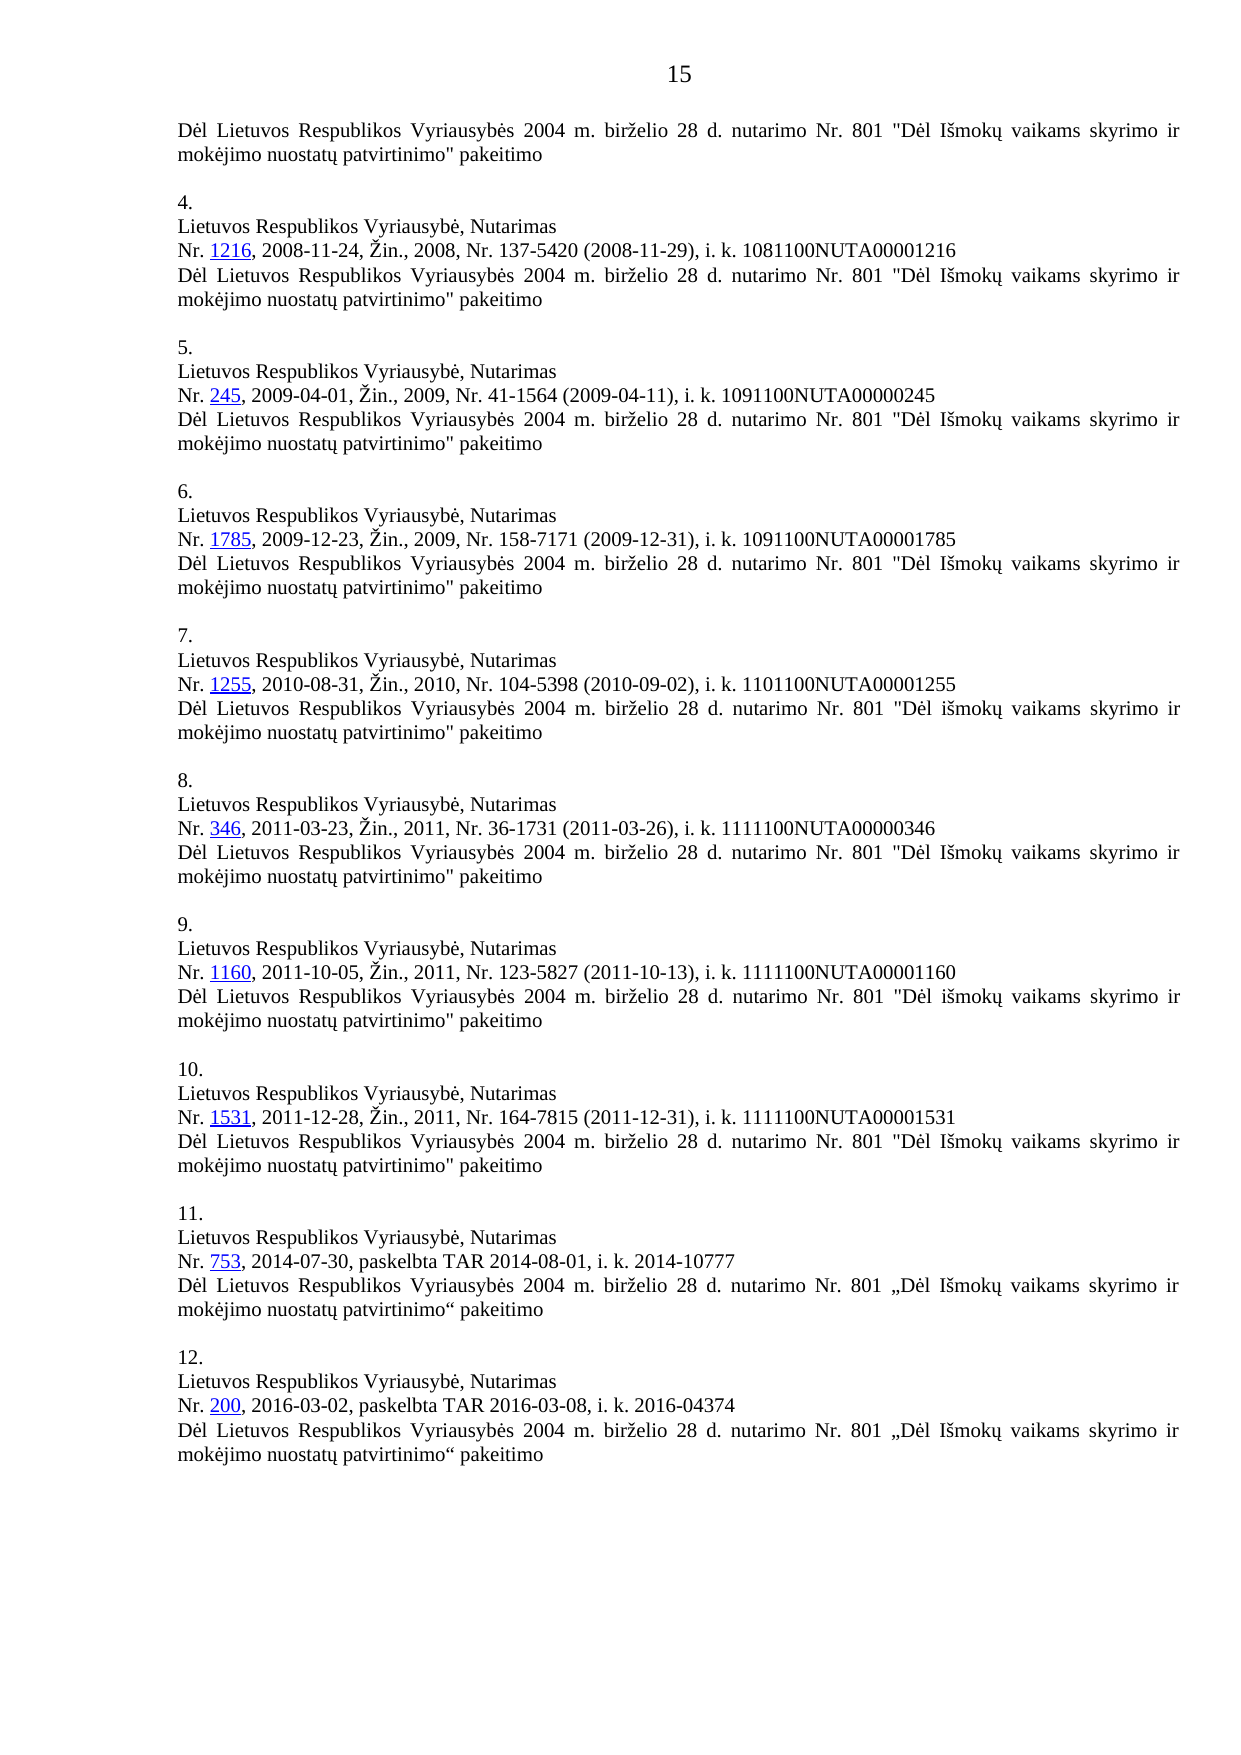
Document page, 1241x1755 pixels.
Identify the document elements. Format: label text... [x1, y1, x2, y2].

text Lietuvos Respublikos Vyriausybė, Nutarimas [177, 503, 1181, 527]
text Lietuvos Respublikos Vyriausybė, Nutarimas [177, 1081, 1181, 1105]
text Lietuvos Respublikos Vyriausybė, Nutarimas [177, 359, 1181, 383]
text Lietuvos Respublikos Vyriausybė, Nutarimas [177, 936, 1181, 960]
text Lietuvos Respublikos Vyriausybė, Nutarimas [177, 647, 1181, 672]
text Dėl Lietuvos Respublikos Vyriausybės 2004 m. birželio 28 d. nutarimo Nr. 801 „Dėl Išmokų vaikams skyrimo ir mokėjimo nuostatų patvirtinimo“ pakeitimo [177, 1417, 1181, 1466]
text 10. [177, 1057, 1181, 1081]
text Dėl Lietuvos Respublikos Vyriausybės 2004 m. birželio 28 d. nutarimo Nr. 801 "Dėl išmokų vaikams skyrimo ir mokėjimo nuostatų patvirtinimo" pakeitimo [177, 984, 1181, 1032]
text Lietuvos Respublikos Vyriausybė, Nutarimas [177, 1225, 1181, 1249]
text 9. [177, 912, 1181, 936]
text Nr. 1255, 2010-08-31, Žin., 2010, Nr. 104-5398 (2010-09-02), i. k. 1101100NUTA00001255 [177, 672, 1181, 696]
text Dėl Lietuvos Respublikos Vyriausybės 2004 m. birželio 28 d. nutarimo Nr. 801 "Dėl Išmokų vaikams skyrimo ir mokėjimo nuostatų patvirtinimo" pakeitimo [177, 1129, 1181, 1177]
text Dėl Lietuvos Respublikos Vyriausybės 2004 m. birželio 28 d. nutarimo Nr. 801 "Dėl Išmokų vaikams skyrimo ir mokėjimo nuostatų patvirtinimo" pakeitimo [177, 118, 1181, 166]
text 5. [177, 335, 1181, 359]
text Dėl Lietuvos Respublikos Vyriausybės 2004 m. birželio 28 d. nutarimo Nr. 801 "Dėl Išmokų vaikams skyrimo ir mokėjimo nuostatų patvirtinimo" pakeitimo [177, 262, 1181, 311]
text Lietuvos Respublikos Vyriausybė, Nutarimas [177, 792, 1181, 816]
text Lietuvos Respublikos Vyriausybė, Nutarimas [177, 214, 1181, 238]
text 6. [177, 479, 1181, 503]
text Dėl Lietuvos Respublikos Vyriausybės 2004 m. birželio 28 d. nutarimo Nr. 801 "Dėl Išmokų vaikams skyrimo ir mokėjimo nuostatų patvirtinimo" pakeitimo [177, 551, 1181, 599]
text Nr. 1785, 2009-12-23, Žin., 2009, Nr. 158-7171 (2009-12-31), i. k. 1091100NUTA00001785 [177, 527, 1181, 551]
text Dėl Lietuvos Respublikos Vyriausybės 2004 m. birželio 28 d. nutarimo Nr. 801 „Dėl Išmokų vaikams skyrimo ir mokėjimo nuostatų patvirtinimo“ pakeitimo [177, 1273, 1181, 1321]
text 11. [177, 1201, 1181, 1225]
text Nr. 200, 2016-03-02, paskelbta TAR 2016-03-08, i. k. 2016-04374 [177, 1393, 1181, 1417]
text Nr. 1531, 2011-12-28, Žin., 2011, Nr. 164-7815 (2011-12-31), i. k. 1111100NUTA00001531 [177, 1105, 1181, 1129]
text Dėl Lietuvos Respublikos Vyriausybės 2004 m. birželio 28 d. nutarimo Nr. 801 "Dėl Išmokų vaikams skyrimo ir mokėjimo nuostatų patvirtinimo" pakeitimo [177, 407, 1181, 455]
text Nr. 346, 2011-03-23, Žin., 2011, Nr. 36-1731 (2011-03-26), i. k. 1111100NUTA00000346 [177, 816, 1181, 840]
text Nr. 245, 2009-04-01, Žin., 2009, Nr. 41-1564 (2009-04-11), i. k. 1091100NUTA00000245 [177, 383, 1181, 407]
text Nr. 1216, 2008-11-24, Žin., 2008, Nr. 137-5420 (2008-11-29), i. k. 1081100NUTA00001216 [177, 238, 1181, 262]
text Dėl Lietuvos Respublikos Vyriausybės 2004 m. birželio 28 d. nutarimo Nr. 801 "Dėl Išmokų vaikams skyrimo ir mokėjimo nuostatų patvirtinimo" pakeitimo [177, 840, 1181, 888]
text 4. [177, 190, 1181, 214]
text Lietuvos Respublikos Vyriausybė, Nutarimas [177, 1369, 1181, 1393]
text Nr. 1160, 2011-10-05, Žin., 2011, Nr. 123-5827 (2011-10-13), i. k. 1111100NUTA00001160 [177, 960, 1181, 984]
text 8. [177, 768, 1181, 792]
text 12. [177, 1345, 1181, 1369]
text 7. [177, 623, 1181, 647]
text Dėl Lietuvos Respublikos Vyriausybės 2004 m. birželio 28 d. nutarimo Nr. 801 "Dėl išmokų vaikams skyrimo ir mokėjimo nuostatų patvirtinimo" pakeitimo [177, 696, 1181, 744]
text Nr. 753, 2014-07-30, paskelbta TAR 2014-08-01, i. k. 2014-10777 [177, 1249, 1181, 1273]
